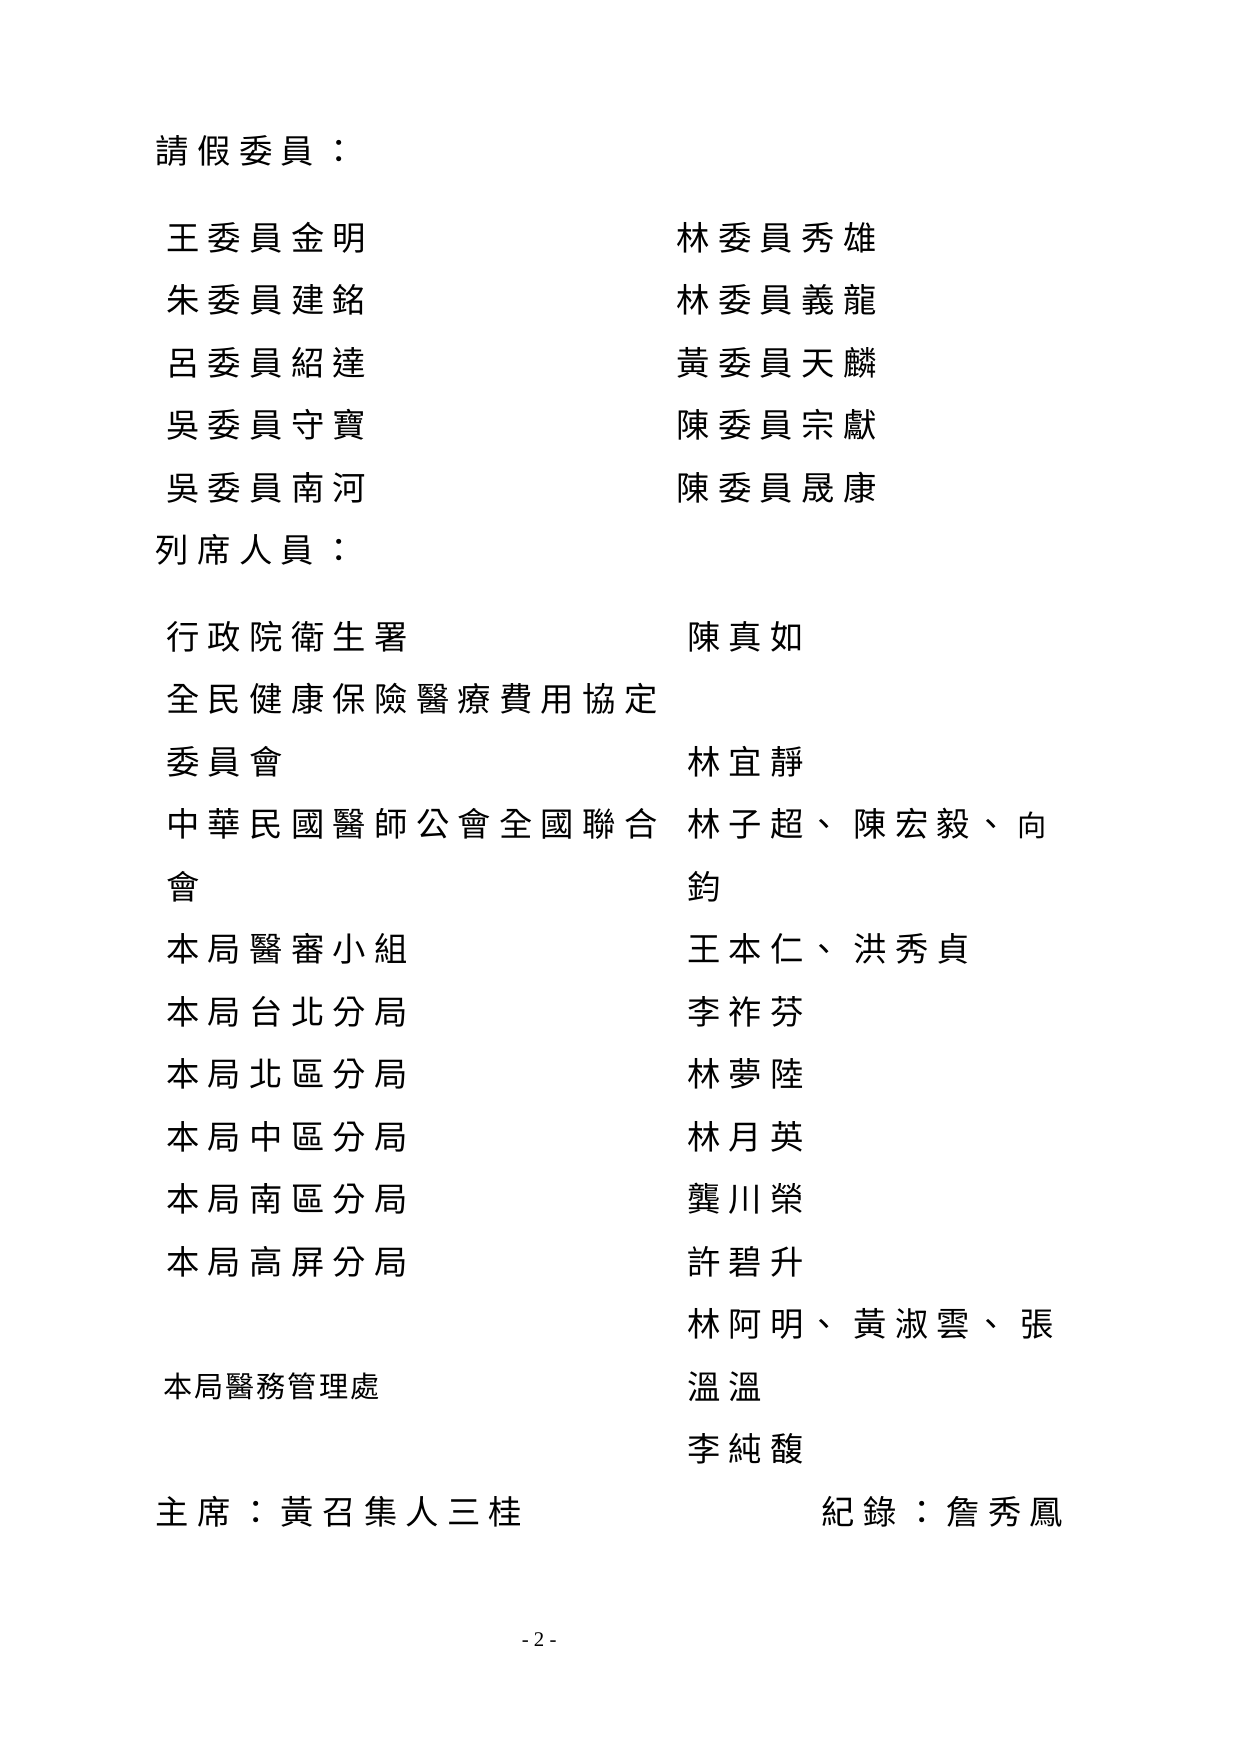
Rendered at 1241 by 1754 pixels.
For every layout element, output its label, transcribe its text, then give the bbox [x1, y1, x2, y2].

table_cell 林月英 [679, 1093, 1084, 1156]
table_cell 陳委員晟康 [670, 444, 1066, 507]
table_cell 林子超、陳宏毅、向 鈞 [679, 781, 1084, 906]
table_cell 吳委員南河 [155, 444, 670, 507]
table_cell [153, 1406, 679, 1468]
table_cell 林夢陸 [679, 1031, 1084, 1093]
table_cell 本局中區分局 [153, 1093, 679, 1156]
table_cell 中華民國醫師公會全國聯合會 [153, 781, 679, 906]
table_cell 李祚芬 [679, 968, 1084, 1031]
table_header 林委員秀雄 [670, 194, 1066, 257]
table_cell 本局南區分局 [153, 1156, 679, 1218]
text 列席人員： [143, 507, 1131, 569]
table_cell 本局高屏分局 [153, 1218, 679, 1281]
table_cell 許碧升 [679, 1218, 1084, 1281]
table_header 陳真如 [679, 593, 1084, 656]
text 主席：黃召集人三桂 紀錄：詹秀鳳 [143, 1468, 1131, 1531]
table_cell 李純馥 [679, 1406, 1084, 1468]
table_cell 林宜靜 [679, 656, 1084, 781]
table_cell 林委員義龍 [670, 257, 1066, 319]
table_cell 黃委員天麟 [670, 319, 1066, 382]
table_cell 龔川榮 [679, 1156, 1084, 1218]
text 請假委員： [143, 108, 1131, 170]
table_cell 王本仁、洪秀貞 [679, 906, 1084, 968]
table_cell 呂委員紹達 [155, 319, 670, 382]
table_cell 本局北區分局 [153, 1031, 679, 1093]
table_header 王委員金明 [155, 194, 670, 257]
table_cell 吳委員守寶 [155, 382, 670, 444]
table_header 行政院衛生署 [153, 593, 679, 656]
table_cell 本局醫審小組 [153, 906, 679, 968]
table_cell 陳委員宗獻 [670, 382, 1066, 444]
table_cell 本局台北分局 [153, 968, 679, 1031]
table_cell 全民健康保險醫療費用協定委員會 [153, 656, 679, 781]
table_cell 林阿明、黃淑雲、張溫溫 [679, 1281, 1084, 1406]
table_cell 朱委員建銘 [155, 257, 670, 319]
table_cell 本局醫務管理處 [153, 1281, 679, 1406]
